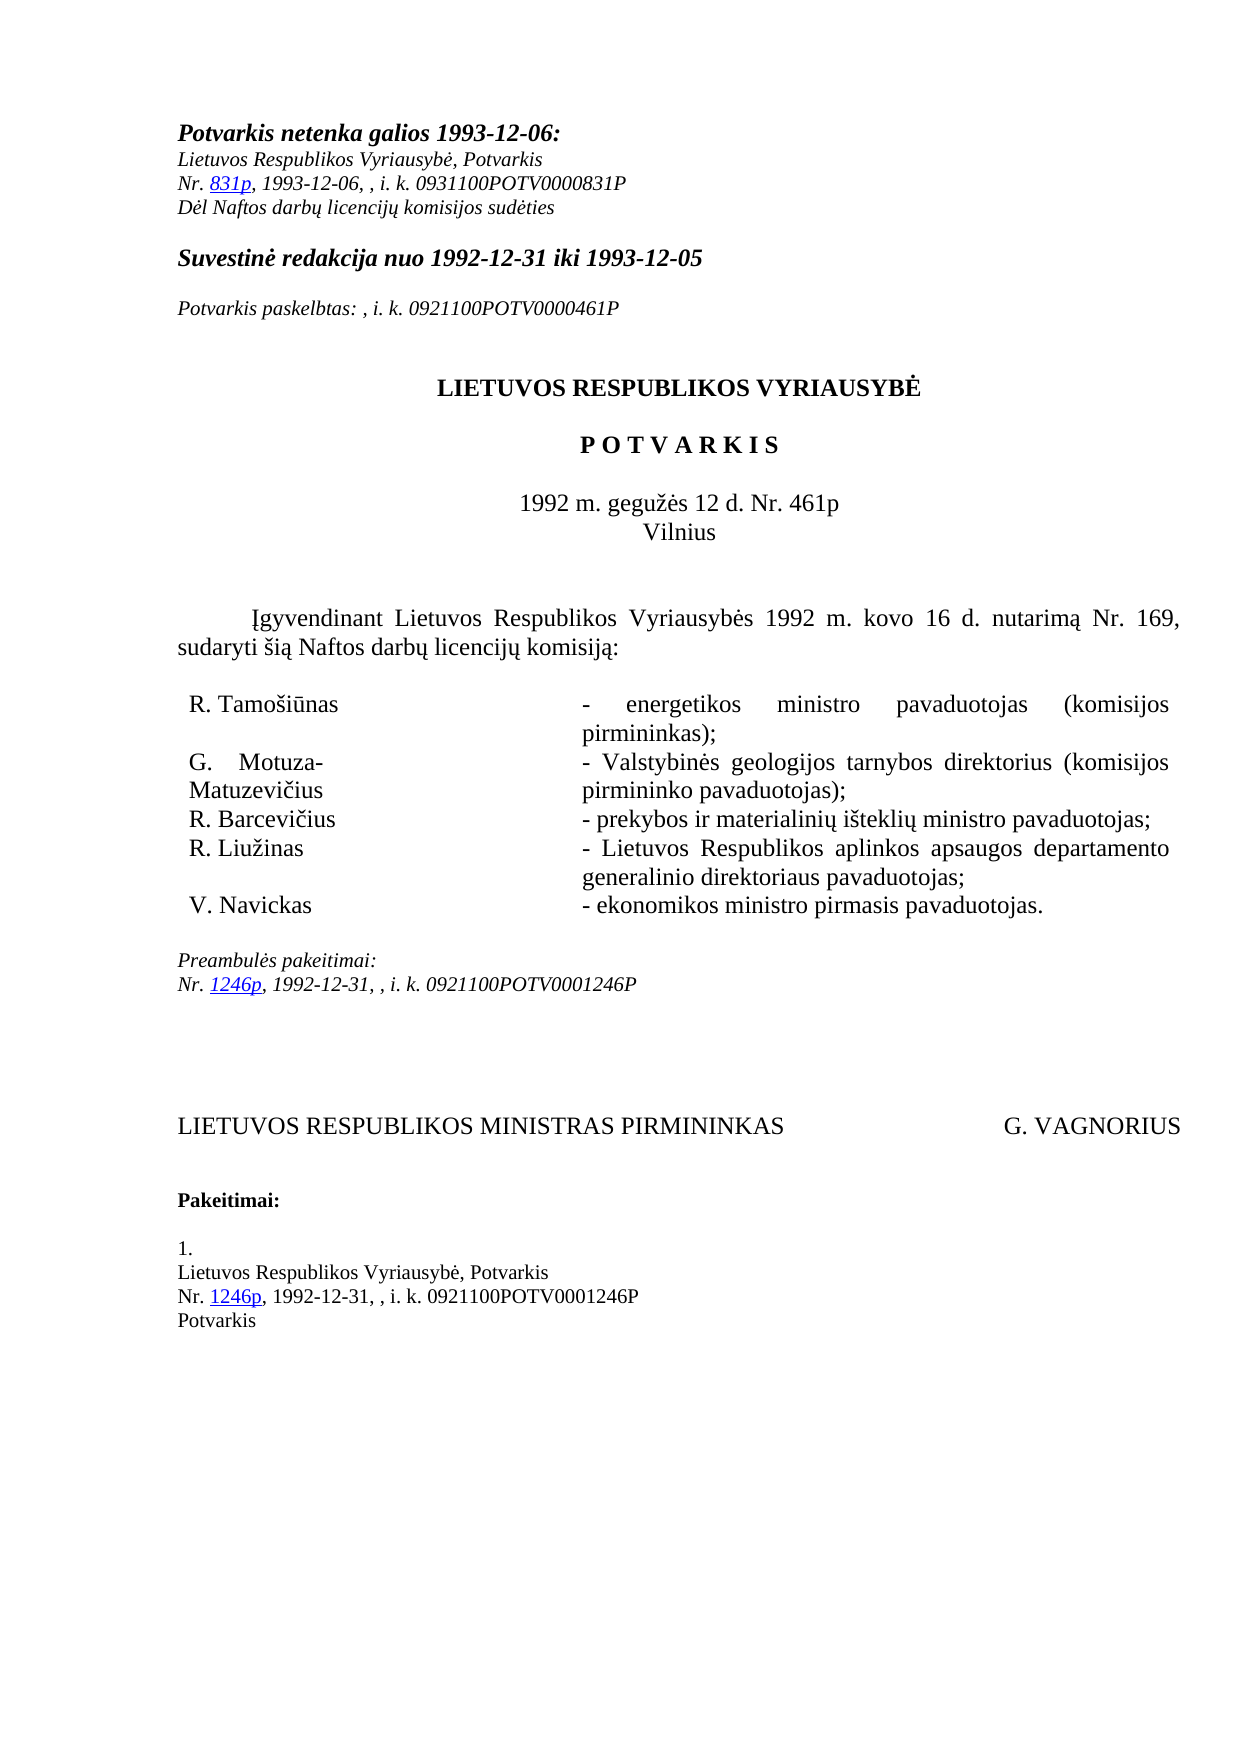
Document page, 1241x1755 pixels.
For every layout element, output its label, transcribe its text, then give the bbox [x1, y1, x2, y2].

table_cell - Lietuvos Respublikos aplinkos apsaugos departamento generalinio direktoriaus pavaduotojas; [571, 833, 1181, 890]
text Potvarkis paskelbtas: , i. k. 0921100POTV0000461P [177, 296, 1181, 320]
text Dėl Naftos darbų licencijų komisijos sudėties [177, 195, 1181, 219]
table_header R. Tamošiūnas [177, 689, 571, 747]
text Lietuvos Respublikos Vyriausybė, Potvarkis [177, 147, 1181, 171]
table_cell - Valstybinės geologijos tarnybos direktorius (komisijos pirmininko pavaduotojas); [571, 747, 1181, 804]
text Nr. 1246p, 1992-12-31, , i. k. 0921100POTV0001246P [177, 972, 1181, 996]
table_cell R. Liužinas [177, 833, 571, 890]
table_cell G. Motuza-Matuzevičius [177, 747, 571, 804]
text Preambulės pakeitimai: [177, 948, 1181, 972]
text 1. [177, 1236, 1181, 1260]
table_header - energetikos ministro pavaduotojas (komisijos pirmininkas); [571, 689, 1181, 747]
text P O T V A R K I S [177, 430, 1181, 459]
table_cell V. Navickas [177, 890, 571, 919]
table_cell R. Barcevičius [177, 804, 571, 833]
text Potvarkis [177, 1308, 1181, 1332]
text Vilnius [177, 517, 1181, 545]
text LIETUVOS RESPUBLIKOS VYRIAUSYBĖ [177, 373, 1181, 402]
text Pakeitimai: [177, 1188, 1181, 1212]
text LIETUVOS RESPUBLIKOS MINISTRAS PIRMININKAS G. VAGNORIUS [177, 1111, 1181, 1140]
text Potvarkis netenka galios 1993-12-06: [177, 118, 1181, 147]
text 1992 m. gegužės 12 d. Nr. 461p [177, 488, 1181, 517]
text Įgyvendinant Lietuvos Respublikos Vyriausybės 1992 m. kovo 16 d. nutarimą Nr. 169, sudaryti šią Naftos darbų licencijų komisiją: [177, 603, 1181, 660]
text Nr. 831p, 1993-12-06, , i. k. 0931100POTV0000831P [177, 171, 1181, 195]
text Nr. 1246p, 1992-12-31, , i. k. 0921100POTV0001246P [177, 1284, 1181, 1308]
table_cell - prekybos ir materialinių išteklių ministro pavaduotojas; [571, 804, 1181, 833]
text Suvestinė redakcija nuo 1992-12-31 iki 1993-12-05 [177, 243, 1181, 272]
table_cell - ekonomikos ministro pirmasis pavaduotojas. [571, 890, 1181, 919]
text Lietuvos Respublikos Vyriausybė, Potvarkis [177, 1260, 1181, 1284]
